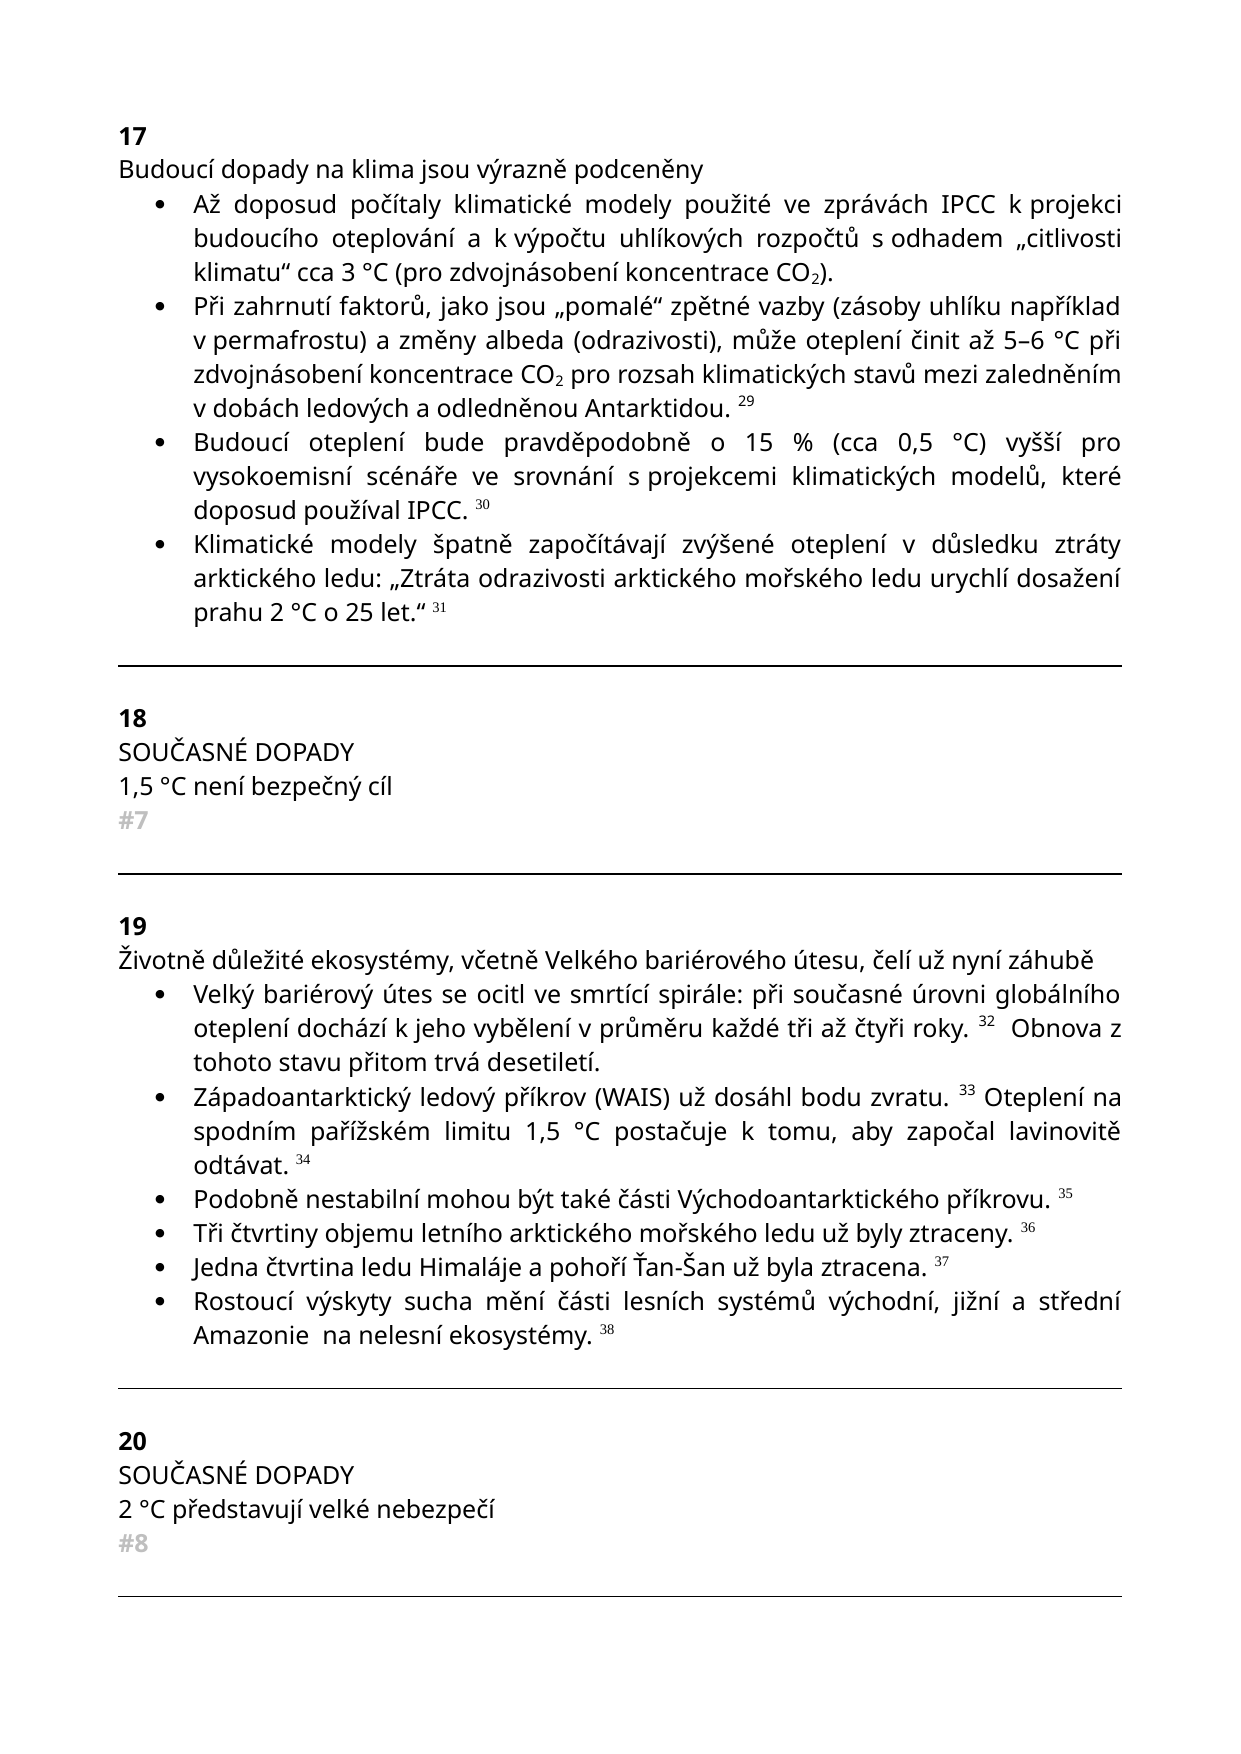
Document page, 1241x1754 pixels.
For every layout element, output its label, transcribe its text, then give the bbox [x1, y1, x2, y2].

text #8 [118, 1526, 1122, 1560]
list Velký bariérový útes se ocitl ve smrtící spirále: při současné úrovni globálního oteplení dochází k jeho vybělení v průměru každé tři až čtyři roky. Obnova z tohoto stavu přitom trvá desetiletí. [156, 977, 1122, 1079]
list Podobně nestabilní mohou být také části Východoantarktického příkrovu. [156, 1181, 1122, 1215]
text Životně důležité ekosystémy, včetně Velkého bariérového útesu, čelí už nyní záhubě [118, 943, 1122, 977]
list Jedna čtvrtina ledu Himaláje a pohoří Ťan-Šan už byla ztracena. [156, 1249, 1122, 1283]
list Tři čtvrtiny objemu letního arktického mořského ledu už byly ztraceny. [156, 1215, 1122, 1249]
text 2 °C představují velké nebezpečí [118, 1492, 1122, 1526]
list Budoucí oteplení bude pravděpodobně o 15 % (cca 0,5 °C) vyšší pro vysokoemisní scénáře ve srovnání s projekcemi klimatických modelů, které doposud používal IPCC. [156, 425, 1122, 527]
text SOUČASNÉ DOPADY [118, 735, 1122, 769]
list Až doposud počítaly klimatické modely použité ve zprávách IPCC k projekci budoucího oteplování a k výpočtu uhlíkových rozpočtů s odhadem „citlivosti klimatu“ cca 3 °C (pro zdvojnásobení koncentrace CO2). [156, 186, 1122, 288]
text SOUČASNÉ DOPADY [118, 1457, 1122, 1492]
text 19 [118, 909, 1122, 943]
text #7 [118, 803, 1122, 837]
list Klimatické modely špatně započítávají zvýšené oteplení v důsledku ztráty arktického ledu: „Ztráta odrazivosti arktického mořského ledu urychlí dosažení prahu 2 °C o 25 let.“ [156, 527, 1122, 629]
list Rostoucí výskyty sucha mění části lesních systémů východní, jižní a střední Amazonie na nelesní ekosystémy. [156, 1283, 1122, 1352]
list Západoantarktický ledový příkrov (WAIS) už dosáhl bodu zvratu. Oteplení na spodním pařížském limitu 1,5 °C postačuje k tomu, aby započal lavinovitě odtávat. [156, 1079, 1122, 1181]
text Budoucí dopady na klima jsou výrazně podceněny [118, 152, 1122, 186]
text 20 [118, 1423, 1122, 1457]
list Při zahrnutí faktorů, jako jsou „pomalé“ zpětné vazby (zásoby uhlíku například v permafrostu) a změny albeda (odrazivosti), může oteplení činit až 5–6 °C při zdvojnásobení koncentrace CO2 pro rozsah klimatických stavů mezi zaledněním v dobách ledových a odledněnou Antarktidou. [156, 288, 1122, 425]
text 18 [118, 701, 1122, 735]
text 17 [118, 118, 1122, 152]
text 1,5 °C není bezpečný cíl [118, 769, 1122, 803]
